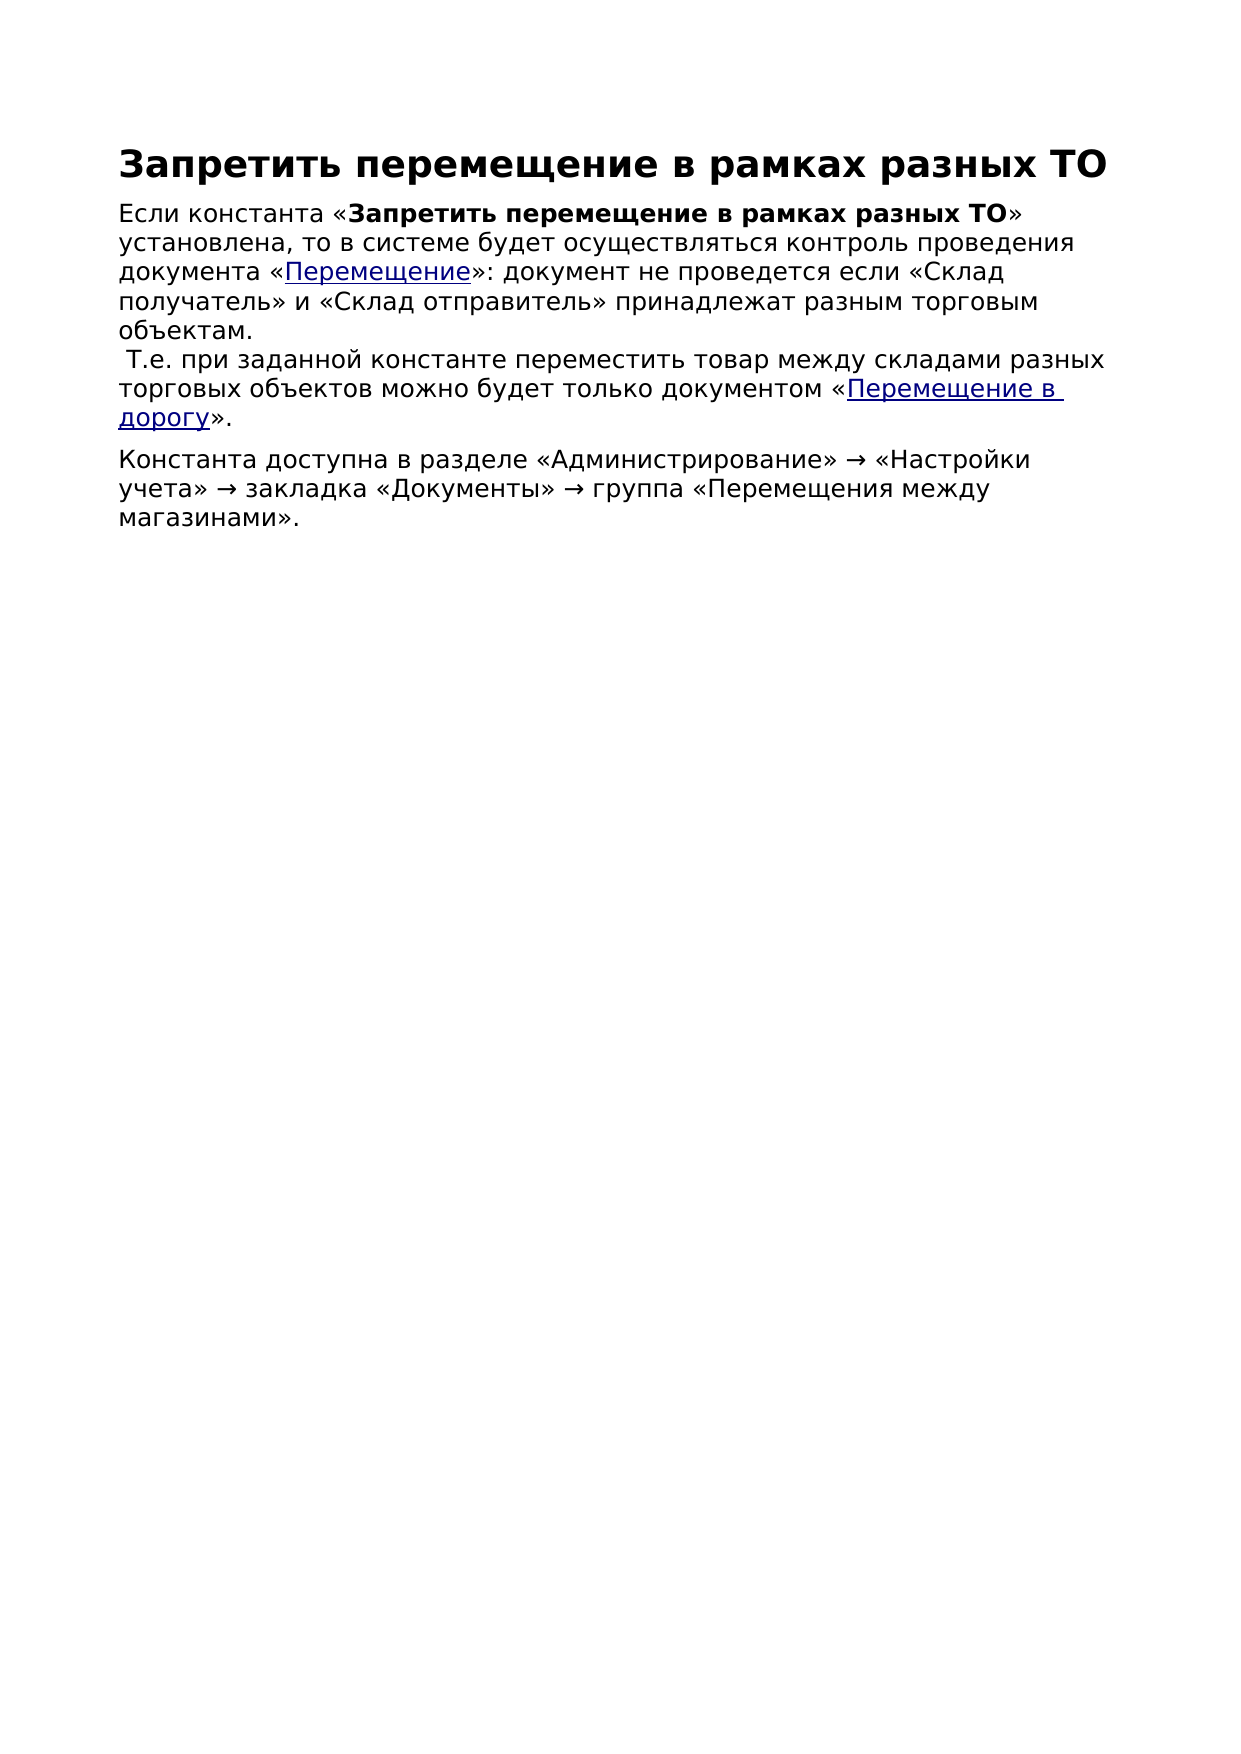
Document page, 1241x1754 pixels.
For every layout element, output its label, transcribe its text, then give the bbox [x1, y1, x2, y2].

subtitle Запретить перемещение в рамках разных ТО [118, 143, 1122, 187]
text Константа доступна в разделе «Администрирование» → «Настройки учета» → закладка «Документы» → группа «Перемещения между магазинами». [118, 445, 1122, 533]
text Если константа «Запретить перемещение в рамках разных ТО» установлена, то в системе будет осуществляться контроль проведения документа «Перемещение»: документ не проведется если «Склад получатель» и «Склад отправитель» принадлежат разным торговым объектам. Т.е. при заданной константе переместить товар между складами разных торговых объектов можно будет только документом «Перемещение в дорогу». [118, 199, 1122, 433]
